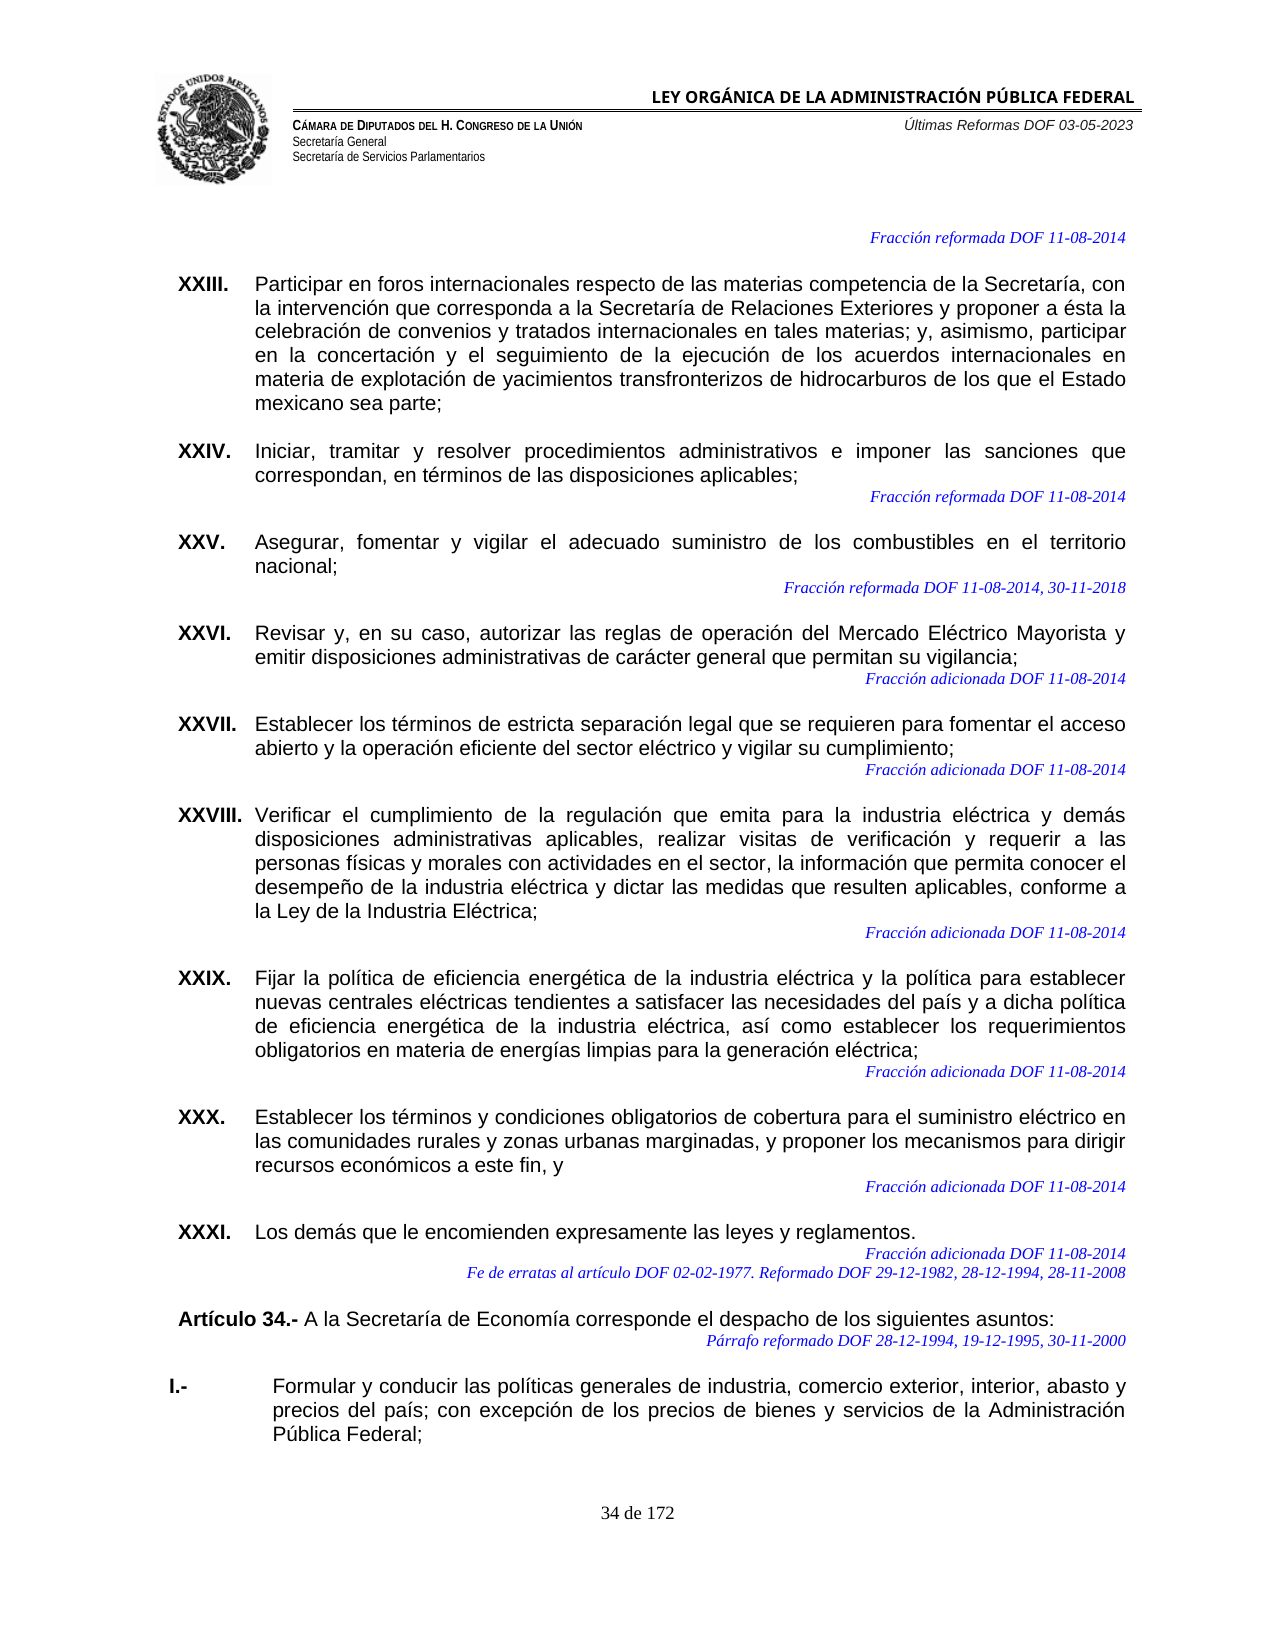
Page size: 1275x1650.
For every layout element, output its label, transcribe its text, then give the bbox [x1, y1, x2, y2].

text I.- Formular y conducir las políticas generales de industria, comercio exterior, interior, abasto y precios del país; con excepción de los precios de bienes y servicios de la Administración Pública Federal; [169, 1373, 1127, 1445]
text XXIX. Fijar la política de eficiencia energética de la industria eléctrica y la política para establecer nuevas centrales eléctricas tendientes a satisfacer las necesidades del país y a dicha política de eficiencia energética de la industria eléctrica, así como establecer los requerimientos obligatorios en materia de energías limpias para la generación eléctrica; [178, 966, 1127, 1062]
text XXXI. Los demás que le encomienden expresamente las leyes y reglamentos. [178, 1220, 1127, 1244]
text Fracción reformada DOF 11-08-2014 [178, 487, 1127, 506]
text XXX. Establecer los términos y condiciones obligatorios de cobertura para el suministro eléctrico en las comunidades rurales y zonas urbanas marginadas, y proponer los mecanismos para dirigir recursos económicos a este fin, y [178, 1105, 1127, 1177]
text XXIV. Iniciar, tramitar y resolver procedimientos administrativos e imponer las sanciones que correspondan, en términos de las disposiciones aplicables; [178, 439, 1127, 487]
text Fracción adicionada DOF 11-08-2014 [178, 923, 1127, 942]
text Fracción adicionada DOF 11-08-2014 [148, 1244, 1127, 1263]
text Fracción adicionada DOF 11-08-2014 [178, 669, 1127, 688]
text Fracción reformada DOF 11-08-2014, 30-11-2018 [178, 578, 1127, 597]
text Fracción adicionada DOF 11-08-2014 [178, 1062, 1127, 1081]
text XXV. Asegurar, fomentar y vigilar el adecuado suministro de los combustibles en el territorio nacional; [178, 530, 1127, 578]
text XXVIII. Verificar el cumplimiento de la regulación que emita para la industria eléctrica y demás disposiciones administrativas aplicables, realizar visitas de verificación y requerir a las personas físicas y morales con actividades en el sector, la información que permita conocer el desempeño de la industria eléctrica y dictar las medidas que resulten aplicables, conforme a la Ley de la Industria Eléctrica; [178, 803, 1127, 923]
text Fe de erratas al artículo DOF 02-02-1977. Reformado DOF 29-12-1982, 28-12-1994, 28-11-2008 [148, 1263, 1127, 1282]
text Fracción adicionada DOF 11-08-2014 [178, 1177, 1127, 1196]
text Fracción reformada DOF 11-08-2014 [178, 228, 1127, 247]
text XXVI. Revisar y, en su caso, autorizar las reglas de operación del Mercado Eléctrico Mayorista y emitir disposiciones administrativas de carácter general que permitan su vigilancia; [178, 621, 1127, 669]
text Fracción adicionada DOF 11-08-2014 [178, 760, 1127, 779]
text Artículo 34.- A la Secretaría de Economía corresponde el despacho de los siguientes asuntos: [148, 1306, 1127, 1330]
text Párrafo reformado DOF 28-12-1994, 19-12-1995, 30-11-2000 [148, 1330, 1127, 1349]
text XXVII. Establecer los términos de estricta separación legal que se requieren para fomentar el acceso abierto y la operación eficiente del sector eléctrico y vigilar su cumplimiento; [178, 712, 1127, 760]
text XXIII. Participar en foros internacionales respecto de las materias competencia de la Secretaría, con la intervención que corresponda a la Secretaría de Relaciones Exteriores y proponer a ésta la celebración de convenios y tratados internacionales en tales materias; y, asimismo, participar en la concertación y el seguimiento de la ejecución de los acuerdos internacionales en materia de explotación de yacimientos transfronterizos de hidrocarburos de los que el Estado mexicano sea parte; [178, 271, 1127, 415]
